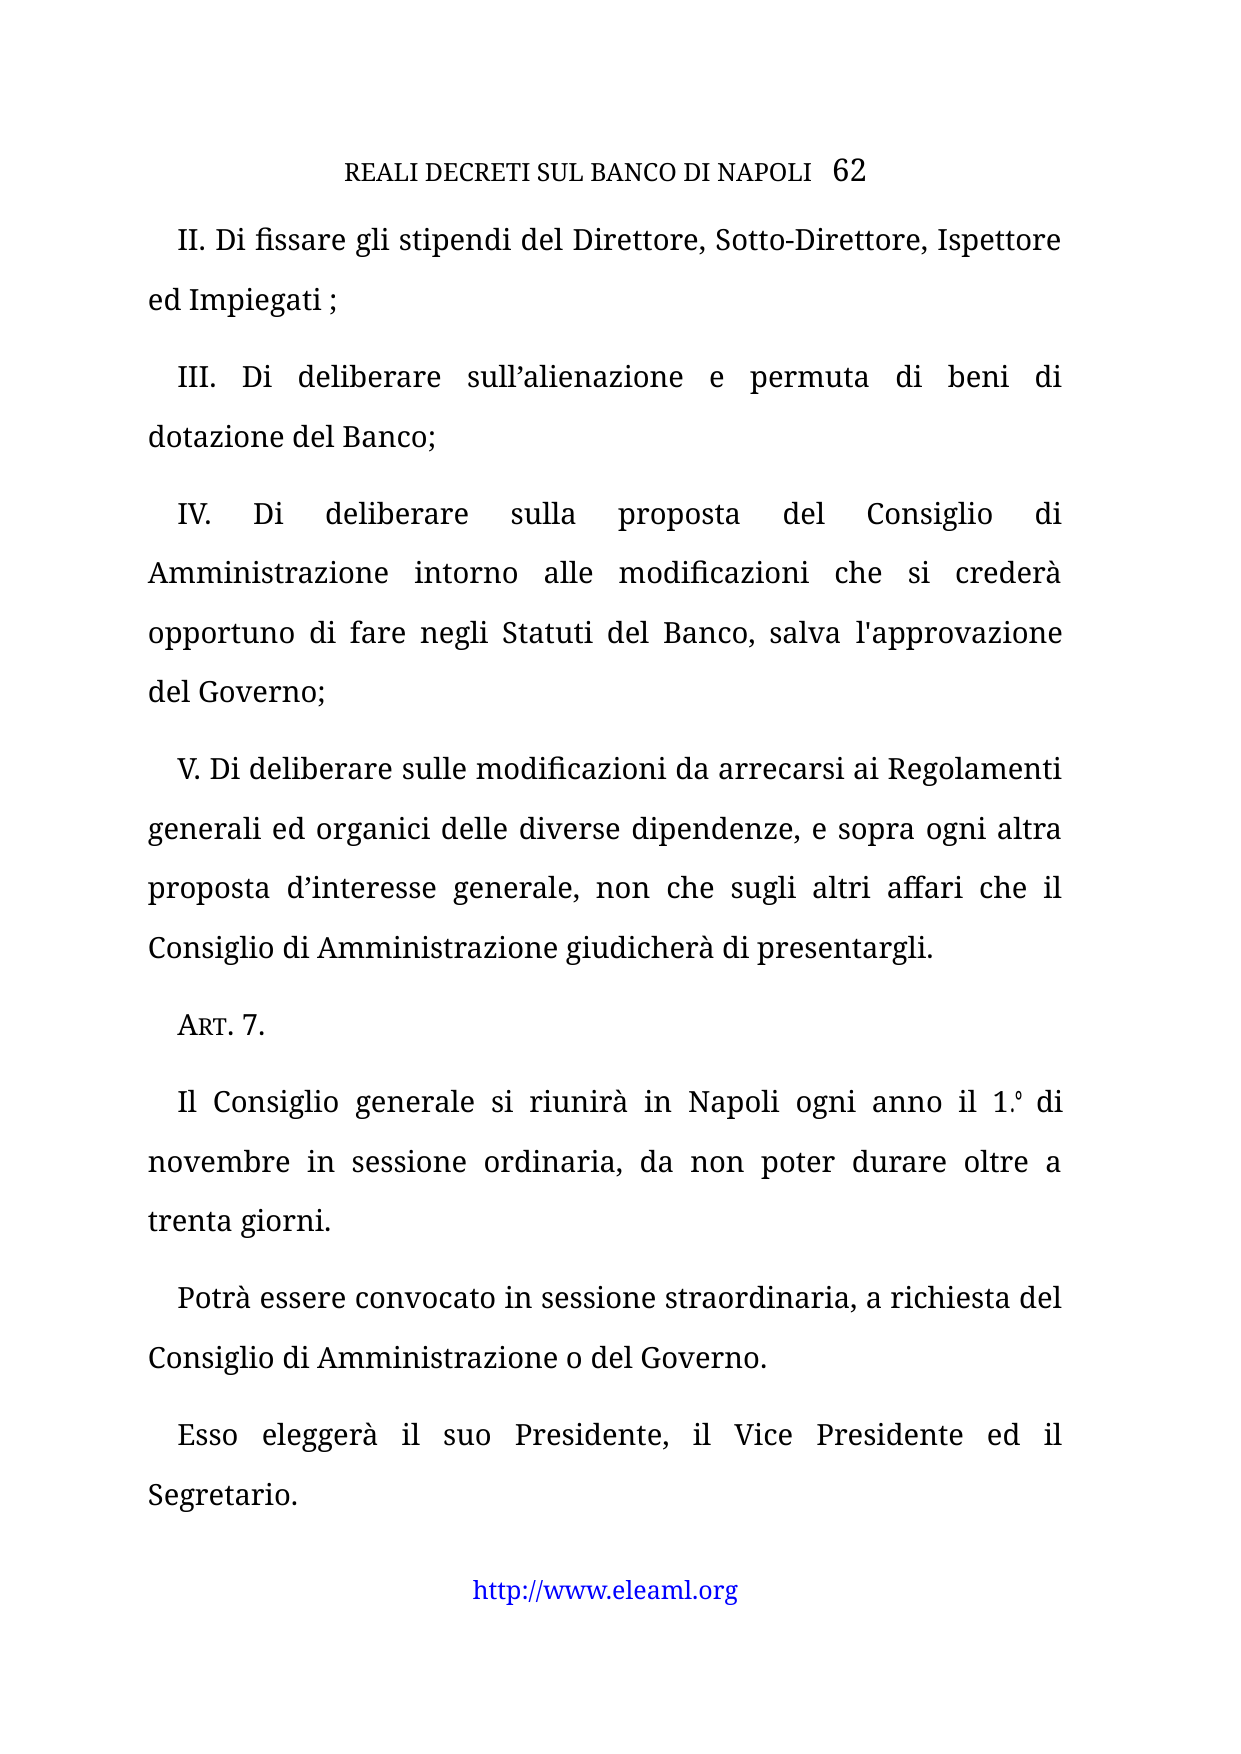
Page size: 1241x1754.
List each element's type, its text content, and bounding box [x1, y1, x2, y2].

text II. Di fissare gli stipendi del Direttore, Sotto-Direttore, Ispettore ed Impiegati ; [148, 220, 1063, 319]
text Il Consiglio generale si riunirà in Napoli ogni anno il 1.° di novembre in sessione ordinaria, da non poter durare oltre a trenta giorni. [148, 1081, 1063, 1240]
text Esso eleggerà il suo Presidente, il Vice Presidente ed il Segretario. [148, 1414, 1063, 1513]
text V. Di deliberare sulle modificazioni da arrecarsi ai Regolamenti generali ed organici delle diverse dipendenze, e sopra ogni altra proposta d’interesse generale, non che sugli altri affari che il Consiglio di Amministrazione giudicherà di presentargli. [148, 749, 1063, 967]
text III. Di deliberare sull’alienazione e permuta di beni di dotazione del Banco; [148, 356, 1063, 456]
text Art. 7. [148, 1004, 1063, 1044]
text IV. Di deliberare sulla proposta del Consiglio di Amministrazione intorno alle modificazioni che si crederà opportuno di fare negli Statuti del Banco, salva l'approvazione del Governo; [148, 493, 1063, 711]
text Potrà essere convocato in sessione straordinaria, a richiesta del Consiglio di Amministrazione o del Governo. [148, 1278, 1063, 1377]
